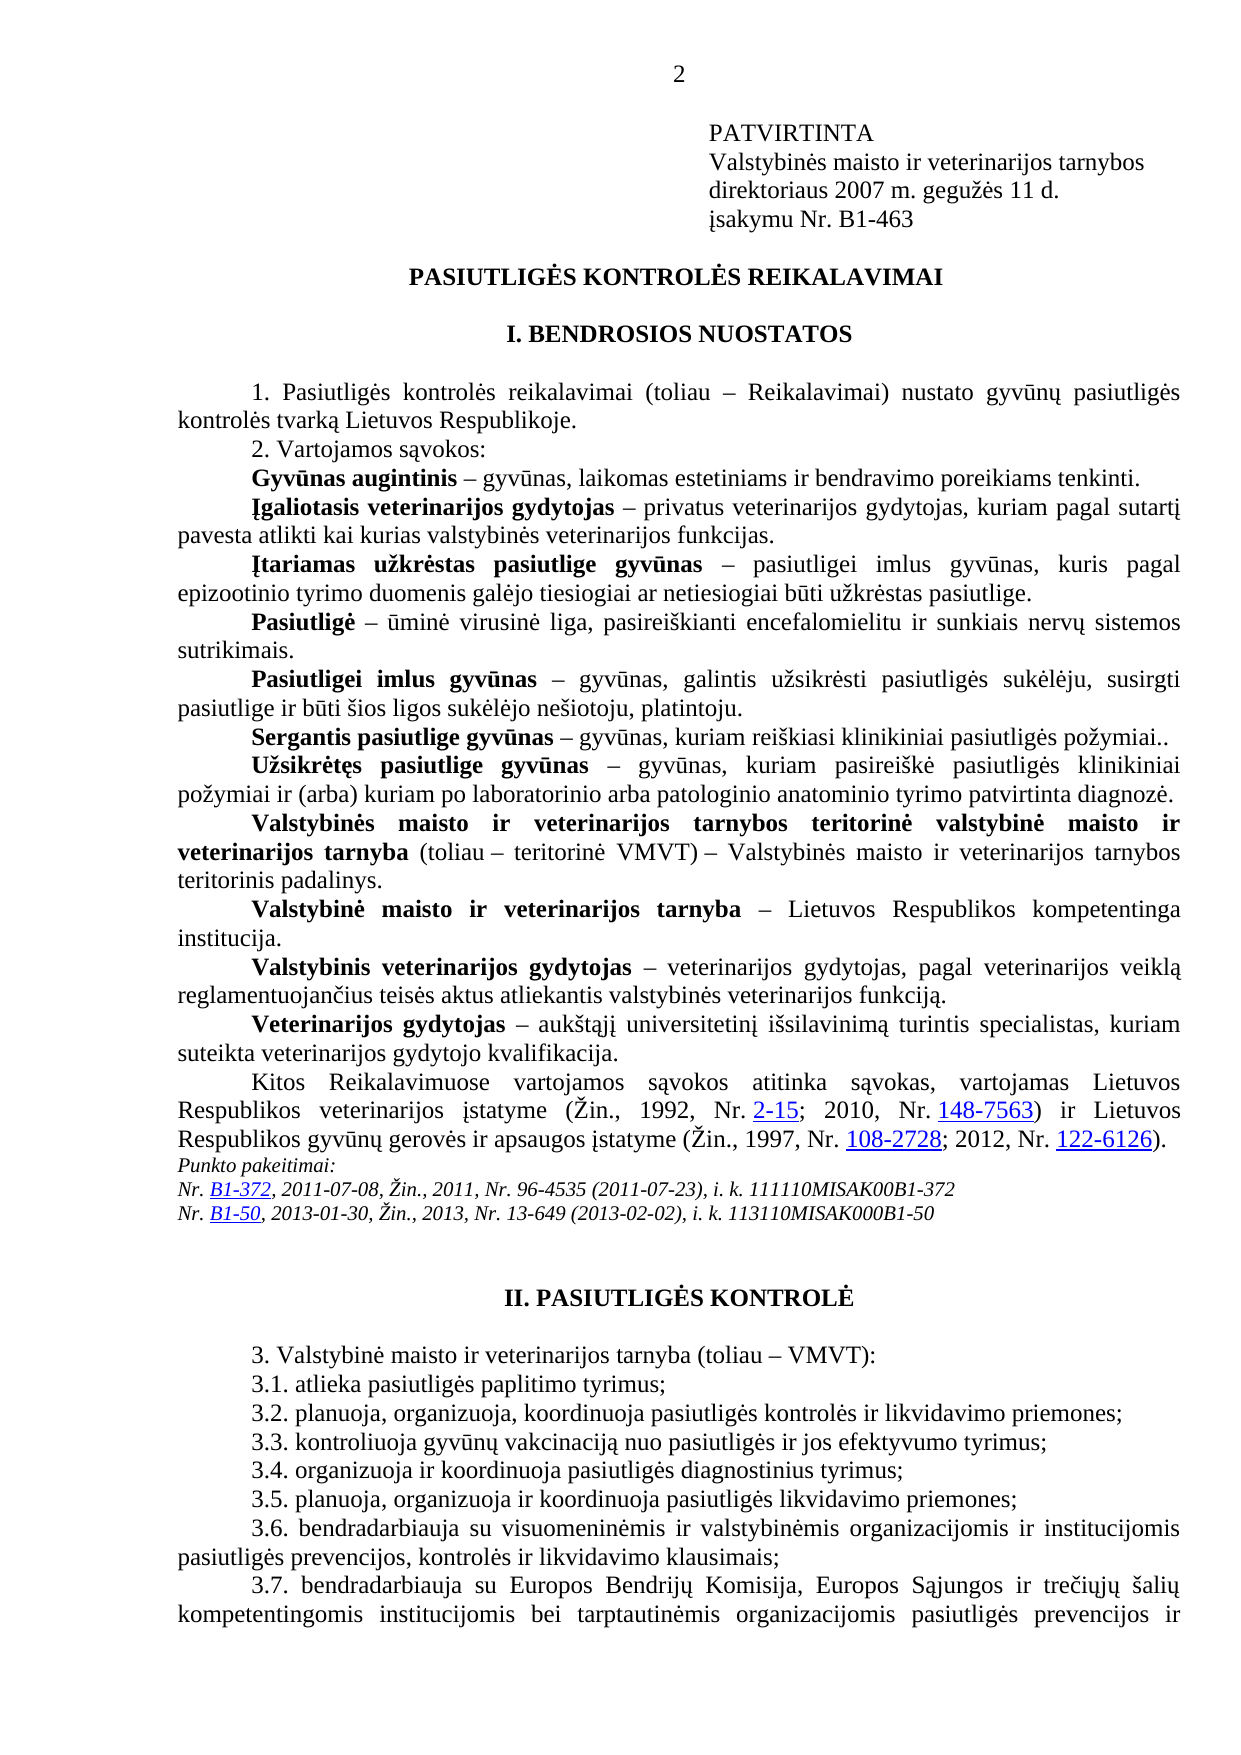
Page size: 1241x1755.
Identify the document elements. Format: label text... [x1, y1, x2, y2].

text 3.4. organizuoja ir koordinuoja pasiutligės diagnostinius tyrimus; [177, 1455, 1181, 1484]
text Valstybinės maisto ir veterinarijos tarnybos [177, 147, 1181, 176]
text Įgaliotasis veterinarijos gydytojas – privatus veterinarijos gydytojas, kuriam pagal sutartį pavesta atlikti kai kurias valstybinės veterinarijos funkcijas. [177, 492, 1181, 549]
text Veterinarijos gydytojas – aukštąjį universitetinį išsilavinimą turintis specialistas, kuriam suteikta veterinarijos gydytojo kvalifikacija. [177, 1009, 1181, 1067]
text Pasiutligei imlus gyvūnas – gyvūnas, galintis užsikrėsti pasiutligės sukėlėju, susirgti pasiutlige ir būti šios ligos sukėlėjo nešiotoju, platintoju. [177, 664, 1181, 722]
text Valstybinis veterinarijos gydytojas – veterinarijos gydytojas, pagal veterinarijos veiklą reglamentuojančius teisės aktus atliekantis valstybinės veterinarijos funkciją. [177, 952, 1181, 1009]
text 3.2. planuoja, organizuoja, koordinuoja pasiutligės kontrolės ir likvidavimo priemones; [177, 1398, 1181, 1427]
text PATVIRTINTA [709, 118, 1181, 147]
text Nr. B1-372, 2011-07-08, Žin., 2011, Nr. 96-4535 (2011-07-23), i. k. 111110MISAK00B1-372 [177, 1177, 1181, 1201]
text 3.6. bendradarbiauja su visuomeninėmis ir valstybinėmis organizacijomis ir institucijomis pasiutligės prevencijos, kontrolės ir likvidavimo klausimais; [177, 1513, 1181, 1570]
text Punkto pakeitimai: [177, 1153, 1181, 1177]
text Gyvūnas augintinis – gyvūnas, laikomas estetiniams ir bendravimo poreikiams tenkinti. [177, 463, 1181, 492]
text 3.3. kontroliuoja gyvūnų vakcinaciją nuo pasiutligės ir jos efektyvumo tyrimus; [177, 1427, 1181, 1455]
text PASIUTLIGĖS KONTROLĖS REIKALAVIMAI [177, 262, 1181, 291]
text I. BENDROSIOS NUOSTATOS [177, 319, 1181, 348]
text Kitos Reikalavimuose vartojamos sąvokos atitinka sąvokas, vartojamas Lietuvos Respublikos veterinarijos įstatyme (Žin., 1992, Nr. 2-15; 2010, Nr. 148-7563) ir Lietuvos Respublikos gyvūnų gerovės ir apsaugos įstatyme (Žin., 1997, Nr. 108-2728; 2012, Nr. 122-6126). [177, 1067, 1181, 1153]
text 3.5. planuoja, organizuoja ir koordinuoja pasiutligės likvidavimo priemones; [177, 1484, 1181, 1513]
text direktoriaus 2007 m. gegužės 11 d. [177, 176, 1181, 204]
text 3. Valstybinė maisto ir veterinarijos tarnyba (toliau – VMVT): [177, 1340, 1181, 1369]
text Įtariamas užkrėstas pasiutlige gyvūnas – pasiutligei imlus gyvūnas, kuris pagal epizootinio tyrimo duomenis galėjo tiesiogiai ar netiesiogiai būti užkrėstas pasiutlige. [177, 549, 1181, 607]
text 3.1. atlieka pasiutligės paplitimo tyrimus; [177, 1369, 1181, 1398]
text Valstybinės maisto ir veterinarijos tarnybos teritorinė valstybinė maisto ir veterinarijos tarnyba (toliau – teritorinė VMVT) – Valstybinės maisto ir veterinarijos tarnybos teritorinis padalinys. [177, 808, 1181, 894]
text Sergantis pasiutlige gyvūnas – gyvūnas, kuriam reiškiasi klinikiniai pasiutligės požymiai.. [177, 722, 1181, 751]
text 2. Vartojamos sąvokos: [177, 434, 1181, 463]
text 3.7. bendradarbiauja su Europos Bendrijų Komisija, Europos Sąjungos ir trečiųjų šalių kompetentingomis institucijomis bei tarptautinėmis organizacijomis pasiutligės prevencijos ir [177, 1570, 1181, 1628]
text Užsikrėtęs pasiutlige gyvūnas – gyvūnas, kuriam pasireiškė pasiutligės klinikiniai požymiai ir (arba) kuriam po laboratorinio arba patologinio anatominio tyrimo patvirtinta diagnozė. [177, 751, 1181, 808]
text įsakymu Nr. B1-463 [177, 204, 1181, 233]
text Pasiutligė – ūminė virusinė liga, pasireiškianti encefalomielitu ir sunkiais nervų sistemos sutrikimais. [177, 607, 1181, 664]
text II. PASIUTLIGĖS KONTROLĖ [177, 1283, 1181, 1312]
text 1. Pasiutligės kontrolės reikalavimai (toliau – Reikalavimai) nustato gyvūnų pasiutligės kontrolės tvarką Lietuvos Respublikoje. [177, 377, 1181, 434]
text Nr. B1-50, 2013-01-30, Žin., 2013, Nr. 13-649 (2013-02-02), i. k. 113110MISAK000B1-50 [177, 1201, 1181, 1225]
text Valstybinė maisto ir veterinarijos tarnyba – Lietuvos Respublikos kompetentinga institucija. [177, 894, 1181, 952]
